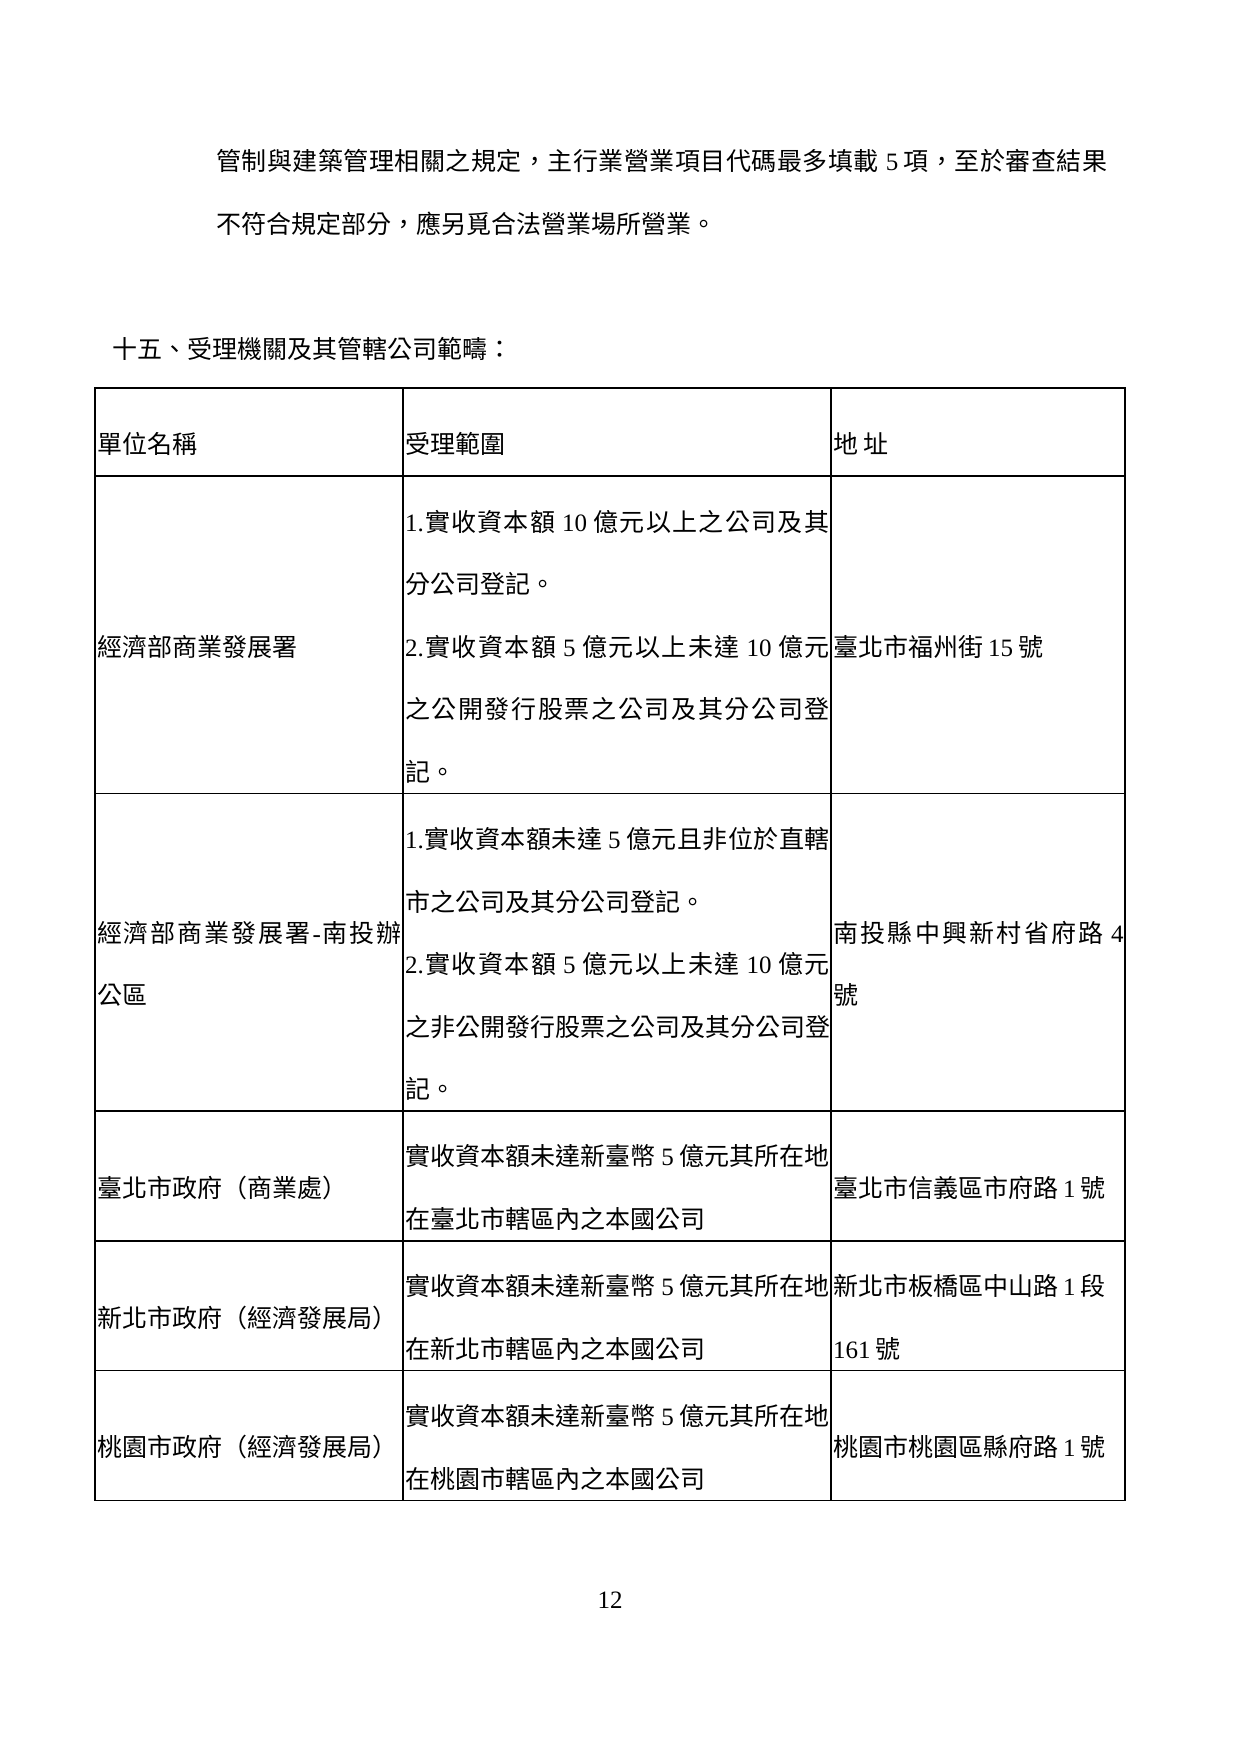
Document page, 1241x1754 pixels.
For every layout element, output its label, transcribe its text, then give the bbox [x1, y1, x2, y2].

table_cell 新北市政府（經濟發展局） [96, 1242, 402, 1370]
text 十五、受理機關及其管轄公司範疇： [112, 306, 1107, 368]
table_header 單位名稱 [96, 389, 402, 475]
table_cell 臺北市信義區市府路1號 [832, 1112, 1124, 1240]
table_cell 新北市板橋區中山路1段 161號 [832, 1242, 1124, 1370]
table_cell 經濟部商業發展署 [96, 477, 402, 793]
table_cell 桃園市桃園區縣府路1號 [832, 1371, 1124, 1500]
table_cell 南投縣中興新村省府路4號 [832, 794, 1124, 1110]
table_cell 實收資本額未達新臺幣5億元其所在地在臺北市轄區內之本國公司 [404, 1112, 830, 1240]
table_cell 實收資本額未達新臺幣5億元其所在地在新北市轄區內之本國公司 [404, 1242, 830, 1370]
table_cell 經濟部商業發展署-南投辦公區 [96, 794, 402, 1110]
table_cell 臺北市政府（商業處） [96, 1112, 402, 1240]
text 管制與建築管理相關之規定，主行業營業項目代碼最多填載5項，至於審查結果不符合規定部分，應另覓合法營業場所營業。 [186, 118, 1107, 243]
table_header 受理範圍 [404, 389, 830, 475]
table_cell 桃園市政府（經濟發展局） [96, 1371, 402, 1500]
table_cell 臺北市福州街15號 [832, 477, 1124, 793]
table_cell 1.實收資本額未達5億元且非位於直轄市之公司及其分公司登記。 2.實收資本額5億元以上未達10億元之非公開發行股票之公司及其分公司登記。 [404, 794, 830, 1110]
table_header 地 址 [832, 389, 1124, 475]
table_cell 1.實收資本額10億元以上之公司及其分公司登記。 2.實收資本額5億元以上未達10億元之公開發行股票之公司及其分公司登記。 [404, 477, 830, 793]
table_cell 實收資本額未達新臺幣5億元其所在地在桃園市轄區內之本國公司 [404, 1371, 830, 1500]
